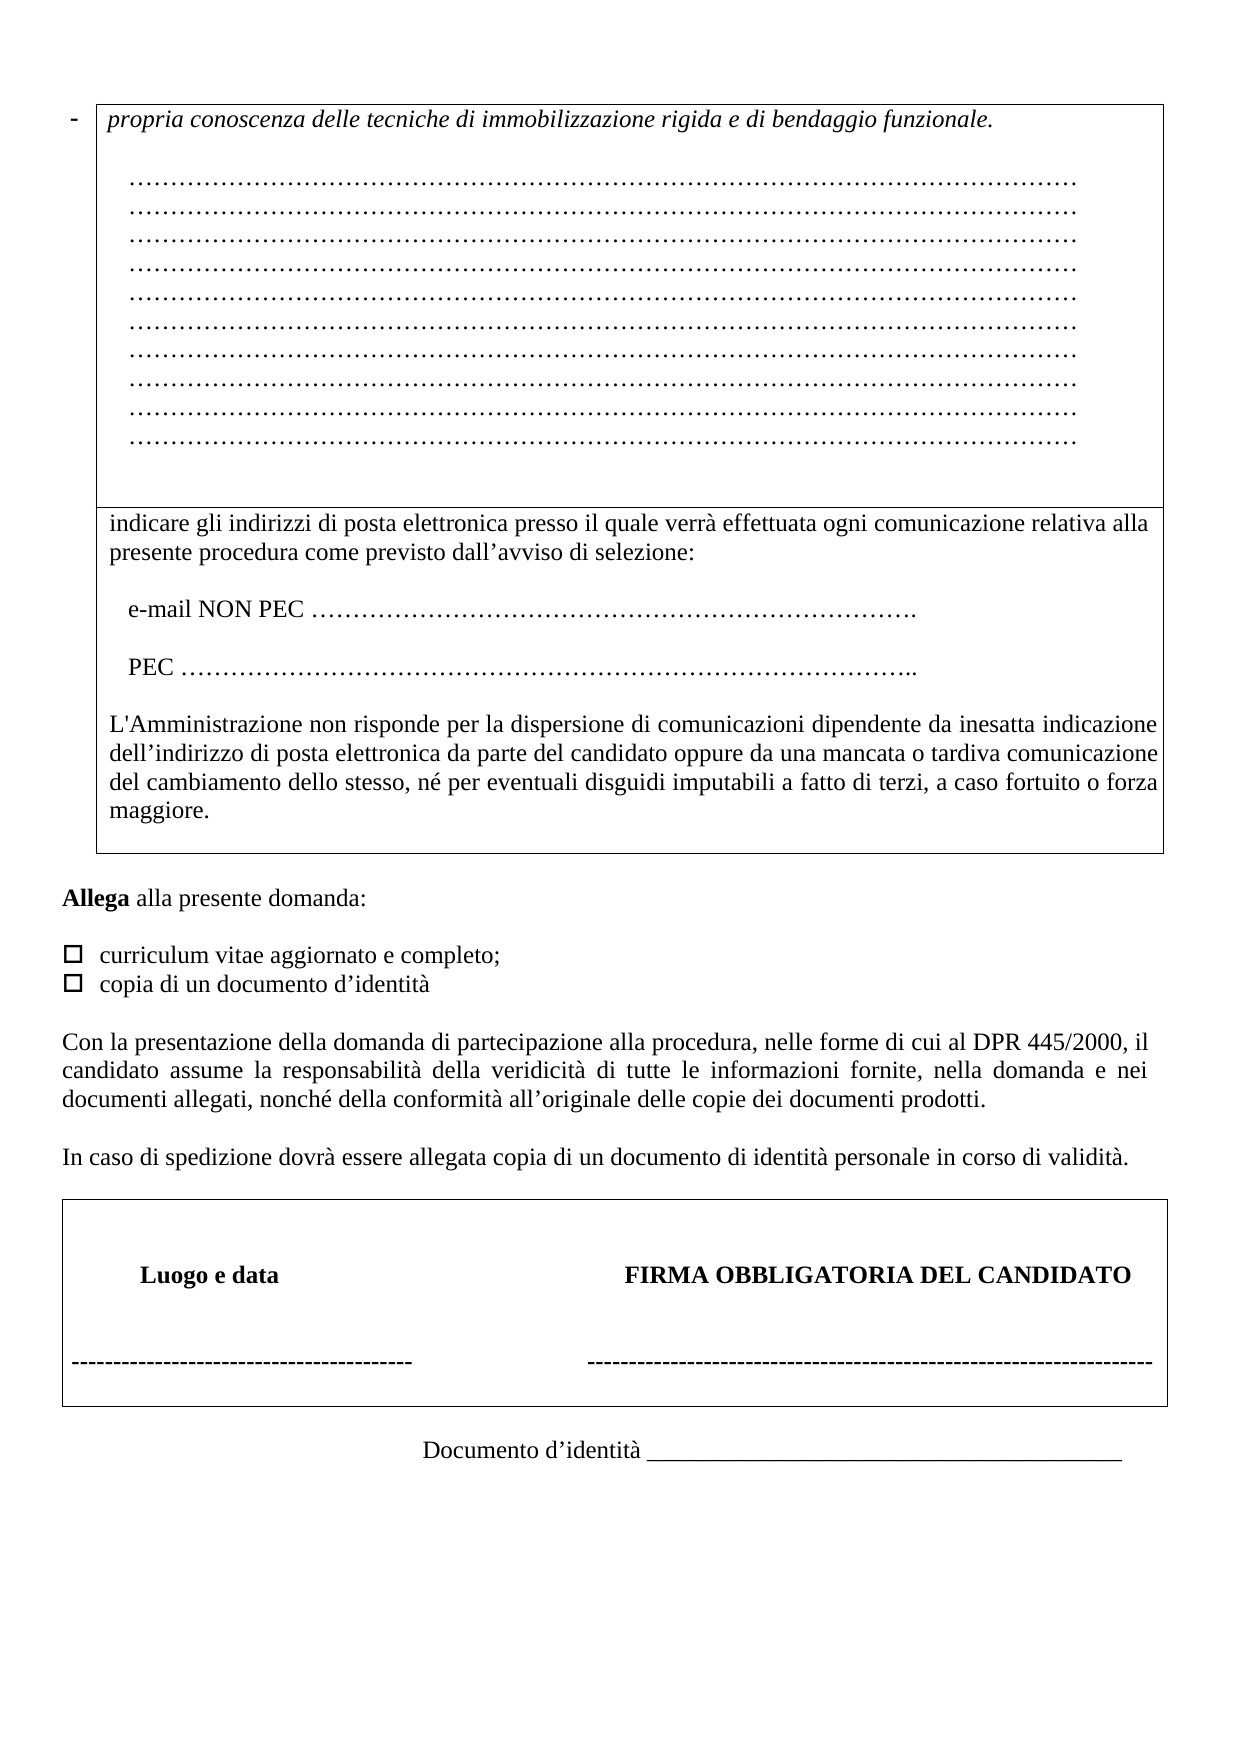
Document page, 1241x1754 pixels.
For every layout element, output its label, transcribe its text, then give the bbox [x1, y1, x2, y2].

list curriculum vitae aggiornato e completo; [118, 940, 1149, 969]
table_cell propria conoscenza delle tecniche di immobilizzazione rigida e di bendaggio funzionale. …………………………………………………………………………………………………… …………………………………………………………………………………………………… …………………………………………………………………………………………………… …………………………………………………………………………………………………… …………………………………………………………………………………………………… …………………………………………………………………………………………………… …………………………………………………………………………………………………… …………………………………………………………………………………………………… …………………………………………………………………………………………………… …………………………………………………………………………………………………… [97, 105, 1163, 507]
table_cell [73, 104, 96, 507]
table_cell [73, 507, 96, 853]
text ----------------------------------------- -------------------------------------------------------------------- [63, 1343, 1167, 1375]
text In caso di spedizione dovrà essere allegata copia di un documento di identità personale in corso di validità. [62, 1142, 1149, 1170]
table_cell indicare gli indirizzi di posta elettronica presso il quale verrà effettuata ogni comunicazione relativa alla presente procedura come previsto dall’avviso di selezione: e-mail NON PEC ………………………………………………………………. PEC …………………………………………………………………………….. L'Amministrazione non risponde per la dispersione di comunicazioni dipendente da inesatta indicazione dell’indirizzo di posta elettronica da parte del candidato oppure da una mancata o tardiva comunicazione del cambiamento dello stesso, né per eventuali disguidi imputabili a fatto di terzi, a caso fortuito o forza maggiore. [97, 508, 1163, 853]
text Luogo e data FIRMA OBBLIGATORIA DEL CANDIDATO [63, 1257, 1167, 1288]
list copia di un documento d’identità [118, 969, 1149, 998]
text Documento d’identità ______________________________________ [118, 1435, 1122, 1464]
text Con la presentazione della domanda di partecipazione alla procedura, nelle forme di cui al DPR 445/2000, il candidato assume la responsabilità della veridicità di tutte le informazioni fornite, nella domanda e nei documenti allegati, nonché della conformità all’originale delle copie dei documenti prodotti. [62, 1027, 1149, 1113]
text Allega alla presente domanda: [62, 883, 1149, 912]
